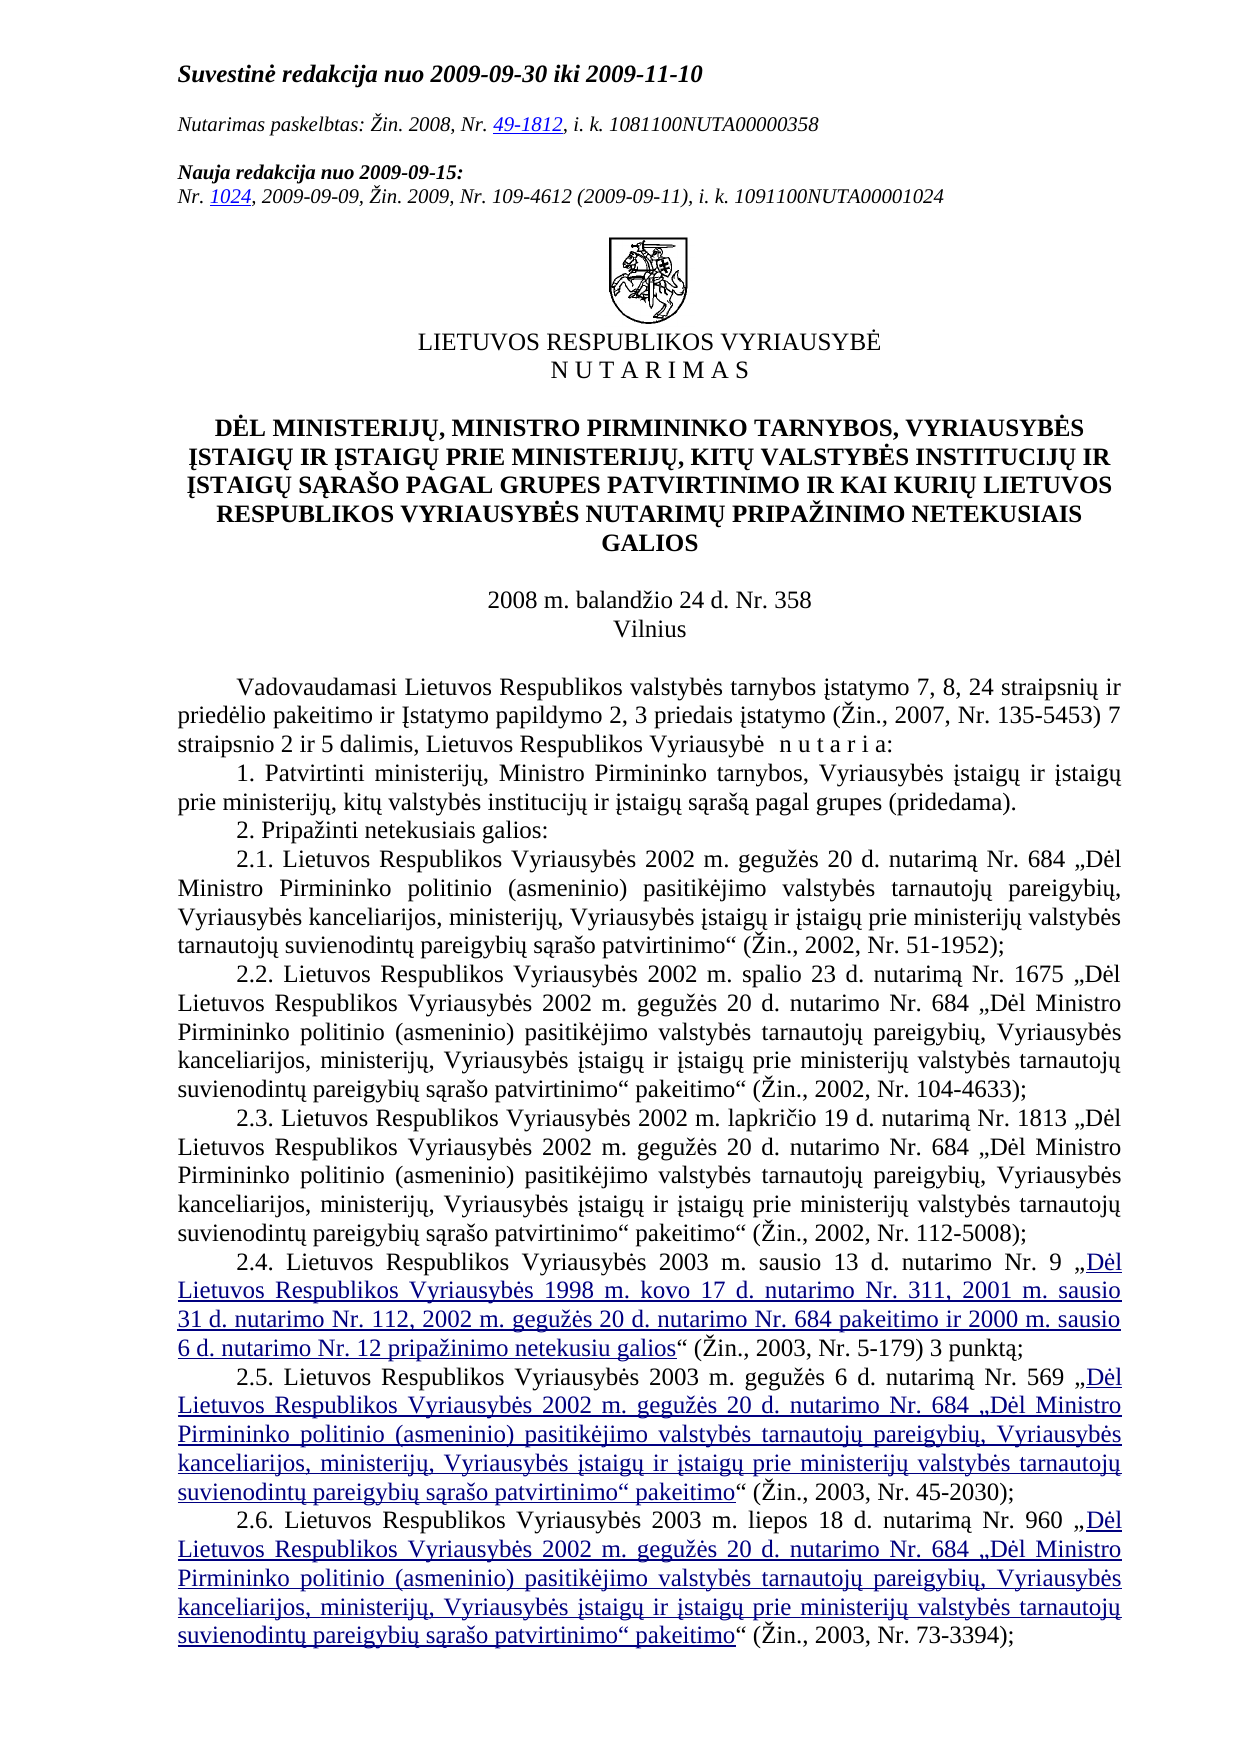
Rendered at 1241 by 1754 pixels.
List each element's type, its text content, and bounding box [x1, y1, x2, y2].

text Nauja redakcija nuo 2009-09-15: [177, 160, 1122, 184]
text Vadovaudamasi Lietuvos Respublikos valstybės tarnybos įstatymo 7, 8, 24 straipsnių ir priedėlio pakeitimo ir Įstatymo papildymo 2, 3 priedais įstatymo (Žin., 2007, Nr. 135-5453) 7 straipsnio 2 ir 5 dalimis, Lietuvos Respublikos Vyriausybė nutaria: [177, 672, 1122, 758]
text Vilnius [177, 614, 1122, 643]
text 2.4. Lietuvos Respublikos Vyriausybės 2003 m. sausio 13 d. nutarimo Nr. 9 „Dėl Lietuvos Respublikos Vyriausybės 1998 m. kovo 17 d. nutarimo Nr. 311, 2001 m. sausio [177, 1247, 1122, 1300]
text Suvestinė redakcija nuo 2009-09-30 iki 2009-11-10 [177, 59, 1122, 88]
text 2.5. Lietuvos Respublikos Vyriausybės 2003 m. gegužės 6 d. nutarimą Nr. 569 „Dėl Lietuvos Respublikos Vyriausybės 2002 m. gegužės 20 d. nutarimo Nr. 684 „Dėl Ministro [177, 1362, 1122, 1415]
subtitle DĖL MINISTERIJŲ, Ministro Pirmininko tarnybos, VYRIAUSYBĖS ĮSTAIGŲ IR ĮSTAIGŲ PRIE MINISTERIJŲ, KITŲ VALSTYBĖS INSTITUCIJŲ IR ĮSTAIGŲ SĄRAŠO PAGAL GRUPES patvIRTINIMO ir kai kurių LIETUVOS RESPUBLIKOS VYRIAUSYBĖS NUTARIMŲ pripAŽINIMO neteKUSIAIS GALIOS [177, 413, 1122, 557]
text kanceliarijos, ministerijų, Vyriausybės įstaigų ir įstaigų prie ministerijų valstybės tarnautojų [177, 1445, 1122, 1473]
text 2. Pripažinti netekusiais galios: [177, 815, 1122, 844]
text NUTARIMAS [177, 355, 1122, 384]
text 2.1. Lietuvos Respublikos Vyriausybės 2002 m. gegužės 20 d. nutarimą Nr. 684 „Dėl Ministro Pirmininko politinio (asmeninio) pasitikėjimo valstybės tarnautojų pareigybių, Vyriausybės kanceliarijos, ministerijų, Vyriausybės įstaigų ir įstaigų prie ministerijų valstybės tarnautojų suvienodintų pareigybių sąrašo patvirtinimo“ (Žin., 2002, Nr. 51-1952); [177, 844, 1122, 959]
text 2008 m. balandžio 24 d. Nr. 358 [177, 585, 1122, 614]
text Pirmininko politinio (asmeninio) pasitikėjimo valstybės tarnautojų pareigybių, Vyriausybės [177, 1416, 1122, 1444]
text 31 d. nutarimo Nr. 112, 2002 m. gegužės 20 d. nutarimo Nr. 684 pakeitimo ir 2000 m. sausio 6 d. nutarimo Nr. 12 pripažinimo netekusiu galios“ (Žin., 2003, Nr. 5-179) 3 punktą; [177, 1301, 1122, 1362]
text Nutarimas paskelbtas: Žin. 2008, Nr. 49-1812, i. k. 1081100NUTA00000358 [177, 112, 1122, 136]
text Lietuvos Respublikos Vyriausybė [177, 327, 1122, 355]
text suvienodintų pareigybių sąrašo patvirtinimo“ pakeitimo“ (Žin., 2003, Nr. 73-3394); [177, 1618, 1122, 1649]
text Pirmininko politinio (asmeninio) pasitikėjimo valstybės tarnautojų pareigybių, Vyriausybės [177, 1560, 1122, 1588]
text kanceliarijos, ministerijų, Vyriausybės įstaigų ir įstaigų prie ministerijų valstybės tarnautojų [177, 1589, 1122, 1617]
text suvienodintų pareigybių sąrašo patvirtinimo“ pakeitimo“ (Žin., 2003, Nr. 45-2030); [177, 1474, 1122, 1505]
text Nr. 1024, 2009-09-09, Žin. 2009, Nr. 109-4612 (2009-09-11), i. k. 1091100NUTA00001024 [177, 184, 1122, 208]
text 2.2. Lietuvos Respublikos Vyriausybės 2002 m. spalio 23 d. nutarimą Nr. 1675 „Dėl Lietuvos Respublikos Vyriausybės 2002 m. gegužės 20 d. nutarimo Nr. 684 „Dėl Ministro Pirmininko politinio (asmeninio) pasitikėjimo valstybės tarnautojų pareigybių, Vyriausybės kanceliarijos, ministerijų, Vyriausybės įstaigų ir įstaigų prie ministerijų valstybės tarnautojų suvienodintų pareigybių sąrašo patvirtinimo“ pakeitimo“ (Žin., 2002, Nr. 104-4633); [177, 959, 1122, 1103]
text 2.6. Lietuvos Respublikos Vyriausybės 2003 m. liepos 18 d. nutarimą Nr. 960 „Dėl Lietuvos Respublikos Vyriausybės 2002 m. gegužės 20 d. nutarimo Nr. 684 „Dėl Ministro [177, 1505, 1122, 1559]
text 1. Patvirtinti ministerijų, Ministro Pirmininko tarnybos, Vyriausybės įstaigų ir įstaigų prie ministerijų, kitų valstybės institucijų ir įstaigų sąrašą pagal grupes (pridedama). [177, 758, 1122, 815]
text 2.3. Lietuvos Respublikos Vyriausybės 2002 m. lapkričio 19 d. nutarimą Nr. 1813 „Dėl Lietuvos Respublikos Vyriausybės 2002 m. gegužės 20 d. nutarimo Nr. 684 „Dėl Ministro Pirmininko politinio (asmeninio) pasitikėjimo valstybės tarnautojų pareigybių, Vyriausybės kanceliarijos, ministerijų, Vyriausybės įstaigų ir įstaigų prie ministerijų valstybės tarnautojų suvienodintų pareigybių sąrašo patvirtinimo“ pakeitimo“ (Žin., 2002, Nr. 112-5008); [177, 1103, 1122, 1247]
